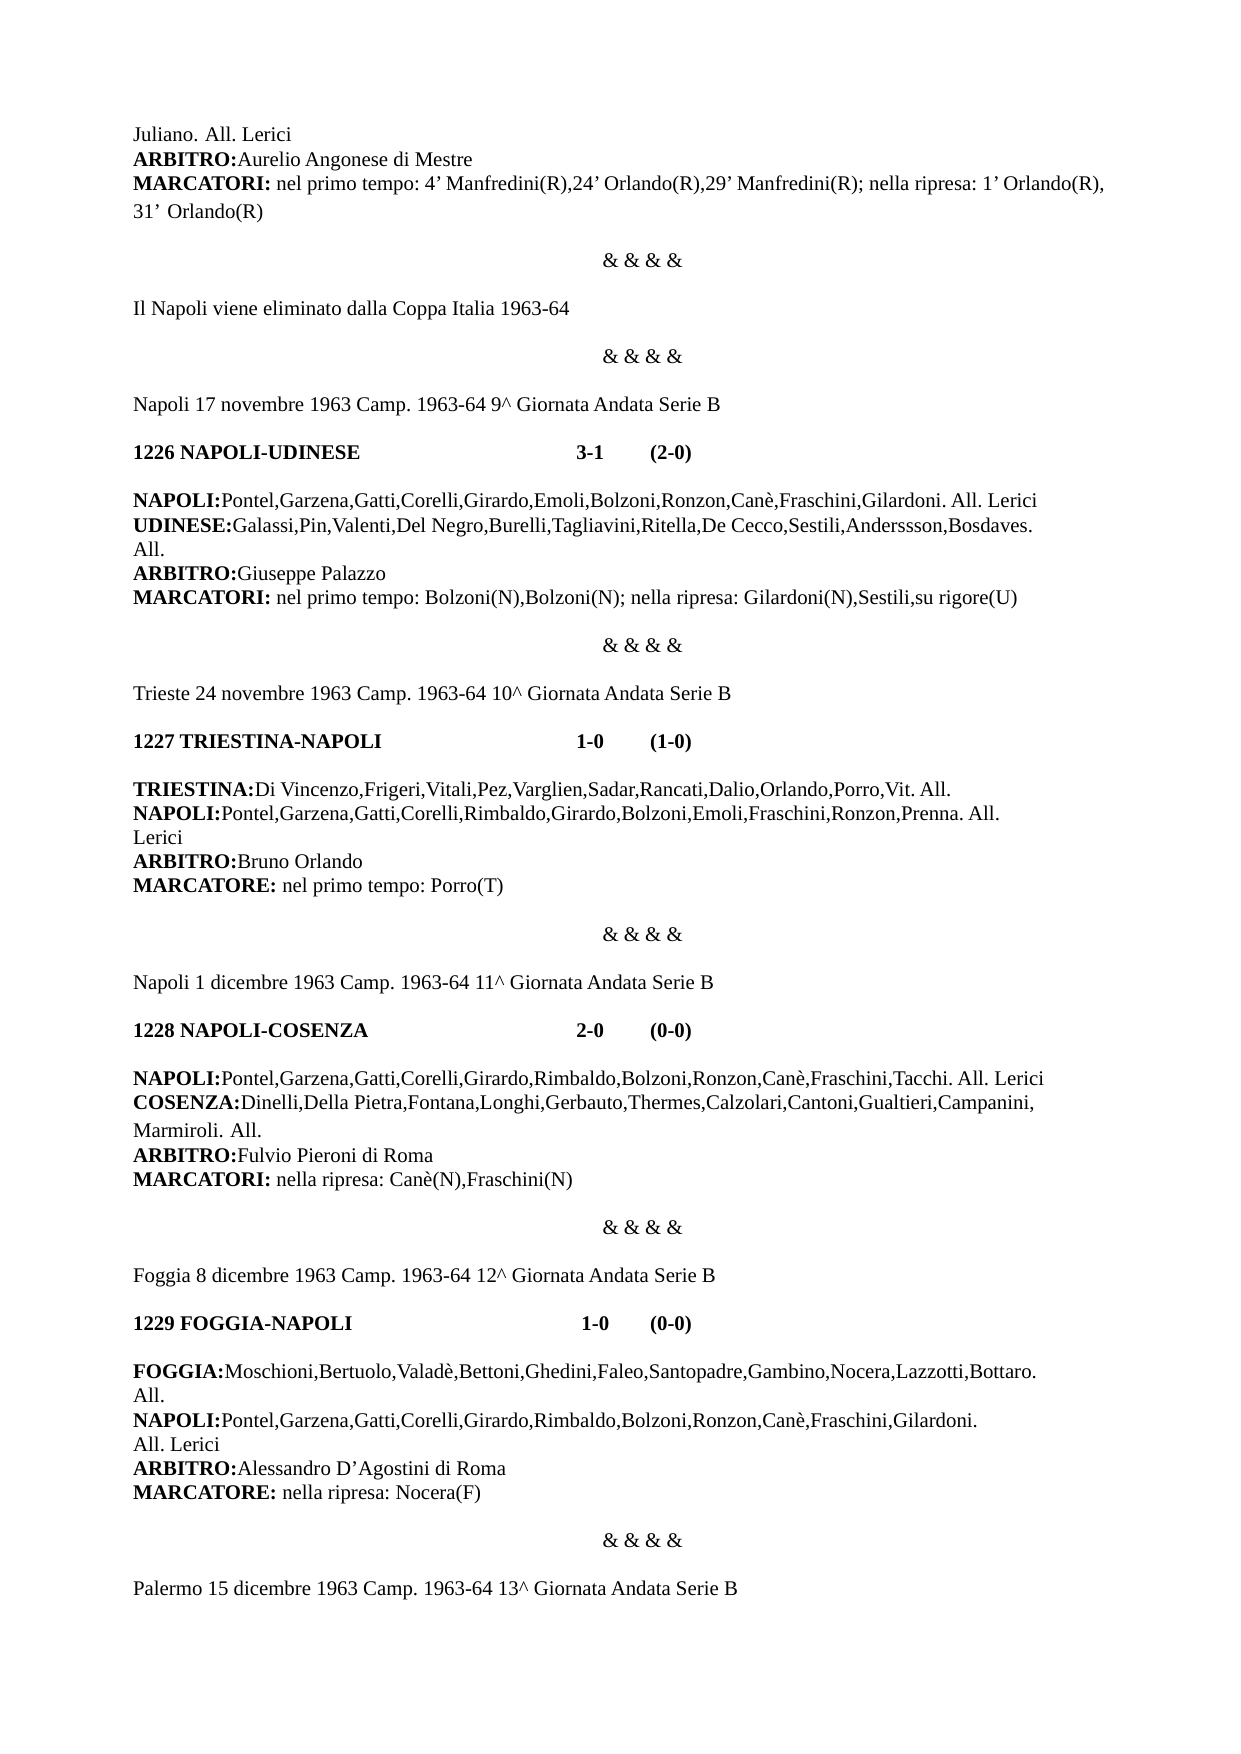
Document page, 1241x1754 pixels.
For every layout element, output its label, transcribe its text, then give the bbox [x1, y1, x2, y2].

text Foggia 8 dicembre 1963 Camp. 1963-64 12^ Giornata Andata Serie B [133, 1263, 1152, 1287]
text & & & & [133, 1528, 1152, 1552]
text FOGGIA:Moschioni,Bertuolo,Valadè,Bettoni,Ghedini,Faleo,Santopadre,Gambino,Nocera,Lazzotti,Bottaro. [133, 1359, 1152, 1383]
text UDINESE:Galassi,Pin,Valenti,Del Negro,Burelli,Tagliavini,Ritella,De Cecco,Sestili,Anderssson,Bosdaves. [133, 512, 1152, 537]
text Trieste 24 novembre 1963 Camp. 1963-64 10^ Giornata Andata Serie B [133, 681, 1152, 705]
text & & & & [133, 633, 1152, 657]
text MARCATORI: nel primo tempo: 4’ Manfredini(R),24’ Orlando(R),29’ Manfredini(R); nella ripresa: 1’ Orlando(R), [133, 171, 1152, 195]
text All. [133, 1383, 1152, 1407]
text Napoli 17 novembre 1963 Camp. 1963-64 9^ Giornata Andata Serie B [133, 392, 1152, 416]
text COSENZA:Dinelli,Della Pietra,Fontana,Longhi,Gerbauto,Thermes,Calzolari,Cantoni,Gualtieri,Campanini, [133, 1090, 1152, 1114]
text Juliano. All. Lerici [133, 118, 1152, 147]
text Napoli 1 dicembre 1963 Camp. 1963-64 11^ Giornata Andata Serie B [133, 970, 1152, 994]
text & & & & [133, 344, 1152, 368]
text Marmiroli. All. [133, 1114, 1152, 1143]
text MARCATORI: nella ripresa: Canè(N),Fraschini(N) [133, 1167, 1152, 1191]
text Il Napoli viene eliminato dalla Coppa Italia 1963-64 [133, 296, 1152, 320]
text & & & & [133, 1215, 1152, 1239]
text TRIESTINA:Di Vincenzo,Frigeri,Vitali,Pez,Varglien,Sadar,Rancati,Dalio,Orlando,Porro,Vit. All. [133, 777, 1152, 801]
text MARCATORE: nella ripresa: Nocera(F) [133, 1480, 1152, 1504]
text NAPOLI:Pontel,Garzena,Gatti,Corelli,Girardo,Rimbaldo,Bolzoni,Ronzon,Canè,Fraschini,Gilardoni. [133, 1407, 1152, 1432]
text 1227 TRIESTINA-NAPOLI 1-0 (1-0) [133, 729, 1152, 753]
text 31’ Orlando(R) [133, 195, 1152, 224]
text ARBITRO:Aurelio Angonese di Mestre [133, 147, 1152, 171]
text All. [133, 537, 1152, 561]
text ARBITRO:Alessandro D’Agostini di Roma [133, 1456, 1152, 1480]
text 1229 FOGGIA-NAPOLI 1-0 (0-0) [133, 1311, 1152, 1335]
text NAPOLI:Pontel,Garzena,Gatti,Corelli,Girardo,Rimbaldo,Bolzoni,Ronzon,Canè,Fraschini,Tacchi. All. Lerici [133, 1066, 1152, 1090]
text 1228 NAPOLI-COSENZA 2-0 (0-0) [133, 1018, 1152, 1042]
text MARCATORI: nel primo tempo: Bolzoni(N),Bolzoni(N); nella ripresa: Gilardoni(N),Sestili,su rigore(U) [133, 585, 1152, 609]
text ARBITRO:Fulvio Pieroni di Roma [133, 1143, 1152, 1167]
text NAPOLI:Pontel,Garzena,Gatti,Corelli,Girardo,Emoli,Bolzoni,Ronzon,Canè,Fraschini,Gilardoni. All. Lerici [133, 488, 1152, 512]
text ARBITRO:Bruno Orlando [133, 849, 1152, 873]
text Palermo 15 dicembre 1963 Camp. 1963-64 13^ Giornata Andata Serie B [133, 1576, 1152, 1600]
text & & & & [133, 248, 1152, 272]
text MARCATORE: nel primo tempo: Porro(T) [133, 873, 1152, 897]
text 1226 NAPOLI-UDINESE 3-1 (2-0) [133, 440, 1152, 464]
text ARBITRO:Giuseppe Palazzo [133, 561, 1152, 585]
text & & & & [133, 922, 1152, 946]
text Lerici [133, 825, 1152, 849]
text NAPOLI:Pontel,Garzena,Gatti,Corelli,Rimbaldo,Girardo,Bolzoni,Emoli,Fraschini,Ronzon,Prenna. All. [133, 801, 1152, 825]
text All. Lerici [133, 1432, 1152, 1456]
